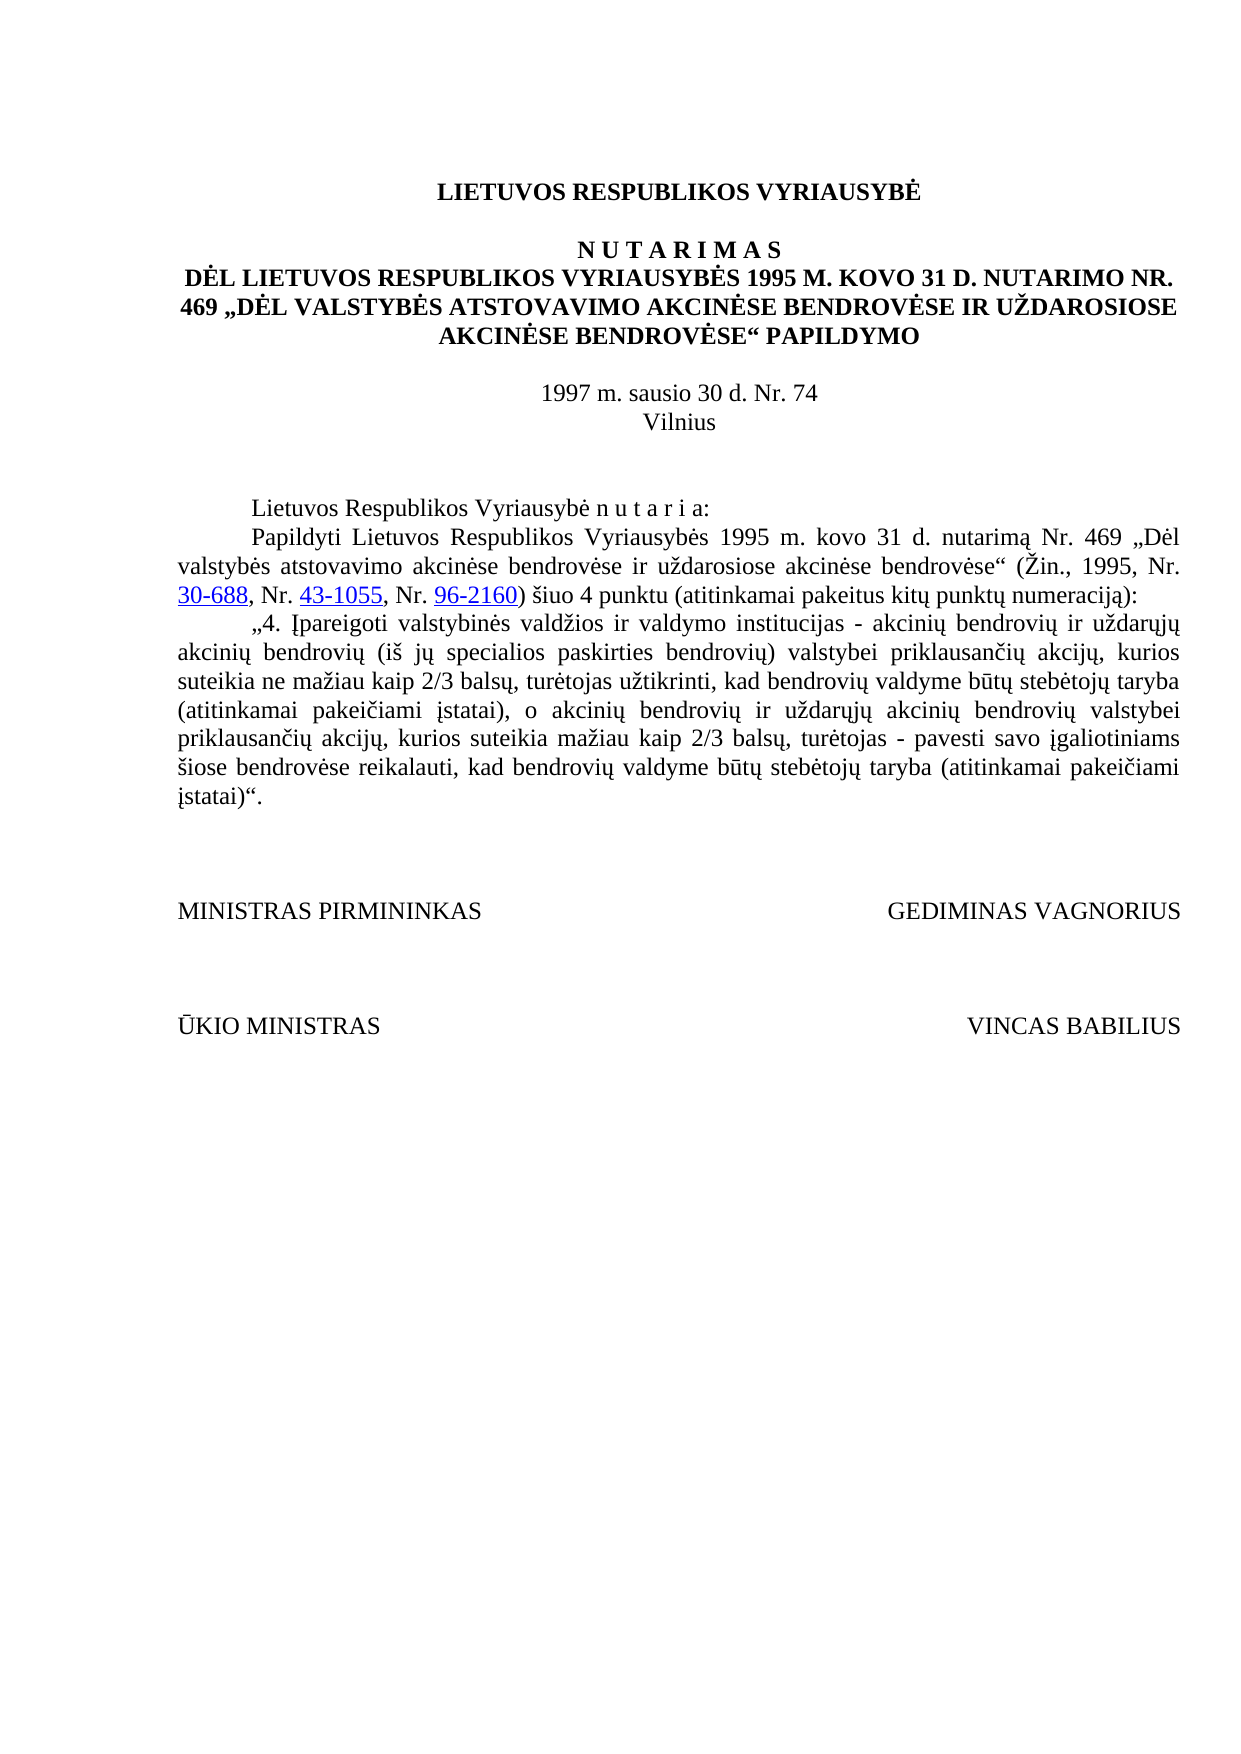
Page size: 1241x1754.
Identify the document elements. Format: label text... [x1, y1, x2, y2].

text ŪKIO MINISTRAS VINCAS BABILIUS [177, 1011, 1181, 1040]
text Vilnius [177, 407, 1181, 436]
text „4. Įpareigoti valstybinės valdžios ir valdymo institucijas - akcinių bendrovių ir uždarųjų akcinių bendrovių (iš jų specialios paskirties bendrovių) valstybei priklausančių akcijų, kurios suteikia ne mažiau kaip 2/3 balsų, turėtojas užtikrinti, kad bendrovių valdyme būtų stebėtojų taryba (atitinkamai pakeičiami įstatai), o akcinių bendrovių ir uždarųjų akcinių bendrovių valstybei priklausančių akcijų, kurios suteikia mažiau kaip 2/3 balsų, turėtojas - pavesti savo įgaliotiniams šiose bendrovėse reikalauti, kad bendrovių valdyme būtų stebėtojų taryba (atitinkamai pakeičiami įstatai)“. [177, 608, 1181, 810]
text DĖL LIETUVOS RESPUBLIKOS VYRIAUSYBĖS 1995 M. KOVO 31 D. NUTARIMO NR. 469 „DĖL VALSTYBĖS ATSTOVAVIMO AKCINĖSE BENDROVĖSE IR UŽDAROSIOSE AKCINĖSE BENDROVĖSE“ PAPILDYMO [177, 263, 1181, 350]
text Papildyti Lietuvos Respublikos Vyriausybės 1995 m. kovo 31 d. nutarimą Nr. 469 „Dėl valstybės atstovavimo akcinėse bendrovėse ir uždarosiose akcinėse bendrovėse“ (Žin., 1995, Nr. 30-688, Nr. 43-1055, Nr. 96-2160) šiuo 4 punktu (atitinkamai pakeitus kitų punktų numeraciją): [177, 522, 1181, 608]
text N U T A R I M A S [177, 235, 1181, 263]
text MINISTRAS PIRMININKAS GEDIMINAS VAGNORIUS [177, 896, 1181, 925]
text Lietuvos Respublikos Vyriausybė nutaria: [177, 493, 1181, 522]
text 1997 m. sausio 30 d. Nr. 74 [177, 378, 1181, 407]
text LIETUVOS RESPUBLIKOS VYRIAUSYBĖ [177, 177, 1181, 206]
